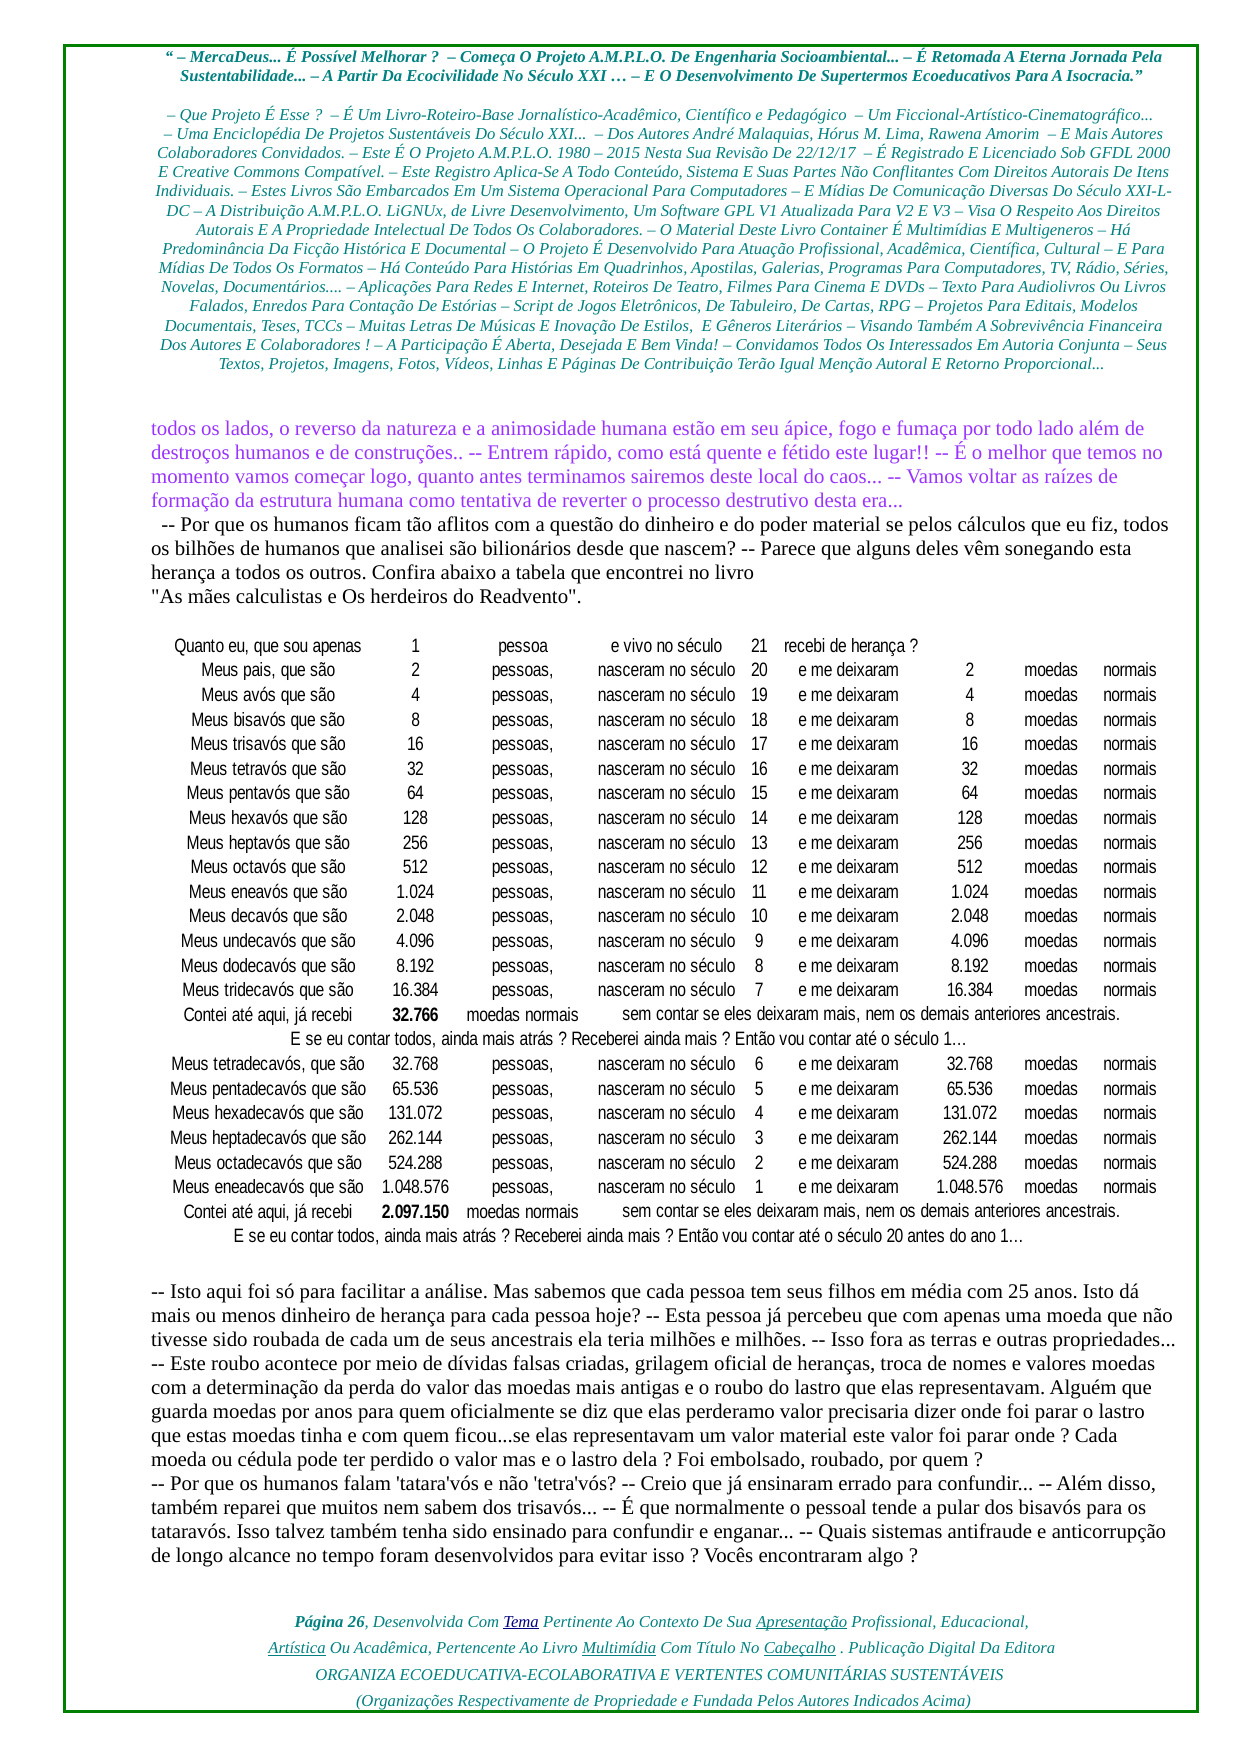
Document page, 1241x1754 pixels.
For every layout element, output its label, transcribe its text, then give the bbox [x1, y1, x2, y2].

text todos os lados, o reverso da natureza e a animosidade humana estão em seu ápice, fogo e fumaça por todo lado além de destroços humanos e de construções.. -- Entrem rápido, como está quente e fétido este lugar!! -- É o melhor que temos no momento vamos começar logo, quanto antes terminamos sairemos deste local do caos... -- Vamos voltar as raízes de formação da estrutura humana como tentativa de reverter o processo destrutivo desta era... [151, 416, 1178, 512]
text "As mães calculistas e Os herdeiros do Readvento". [151, 584, 1178, 608]
text -- Isto aqui foi só para facilitar a análise. Mas sabemos que cada pessoa tem seus filhos em média com 25 anos. Isto dá mais ou menos dinheiro de herança para cada pessoa hoje? -- Esta pessoa já percebeu que com apenas uma moeda que não tivesse sido roubada de cada um de seus ancestrais ela teria milhões e milhões. -- Isso fora as terras e outras propriedades... -- Este roubo acontece por meio de dívidas falsas criadas, grilagem oficial de heranças, troca de nomes e valores moedas com a determinação da perda do valor das moedas mais antigas e o roubo do lastro que elas representavam. Alguém que guarda moedas por anos para quem oficialmente se diz que elas perderamo valor precisaria dizer onde foi parar o lastro que estas moedas tinha e com quem ficou...se elas representavam um valor material este valor foi parar onde ? Cada moeda ou cédula pode ter perdido o valor mas e o lastro dela ? Foi embolsado, roubado, por quem ? [151, 1279, 1178, 1471]
text -- Por que os humanos ficam tão aflitos com a questão do dinheiro e do poder material se pelos cálculos que eu fiz, todos os bilhões de humanos que analisei são bilionários desde que nascem? -- Parece que alguns deles vêm sonegando esta herança a todos os outros. Confira abaixo a tabela que encontrei no livro [151, 512, 1178, 584]
text -- Por que os humanos falam 'tatara'vós e não 'tetra'vós? -- Creio que já ensinaram errado para confundir... -- Além disso, também reparei que muitos nem sabem dos trisavós... -- É que normalmente o pessoal tende a pular dos bisavós para os tataravós. Isso talvez também tenha sido ensinado para confundir e enganar... -- Quais sistemas antifraude e anticorrupção de longo alcance no tempo foram desenvolvidos para evitar isso ? Vocês encontraram algo ? [151, 1471, 1178, 1567]
